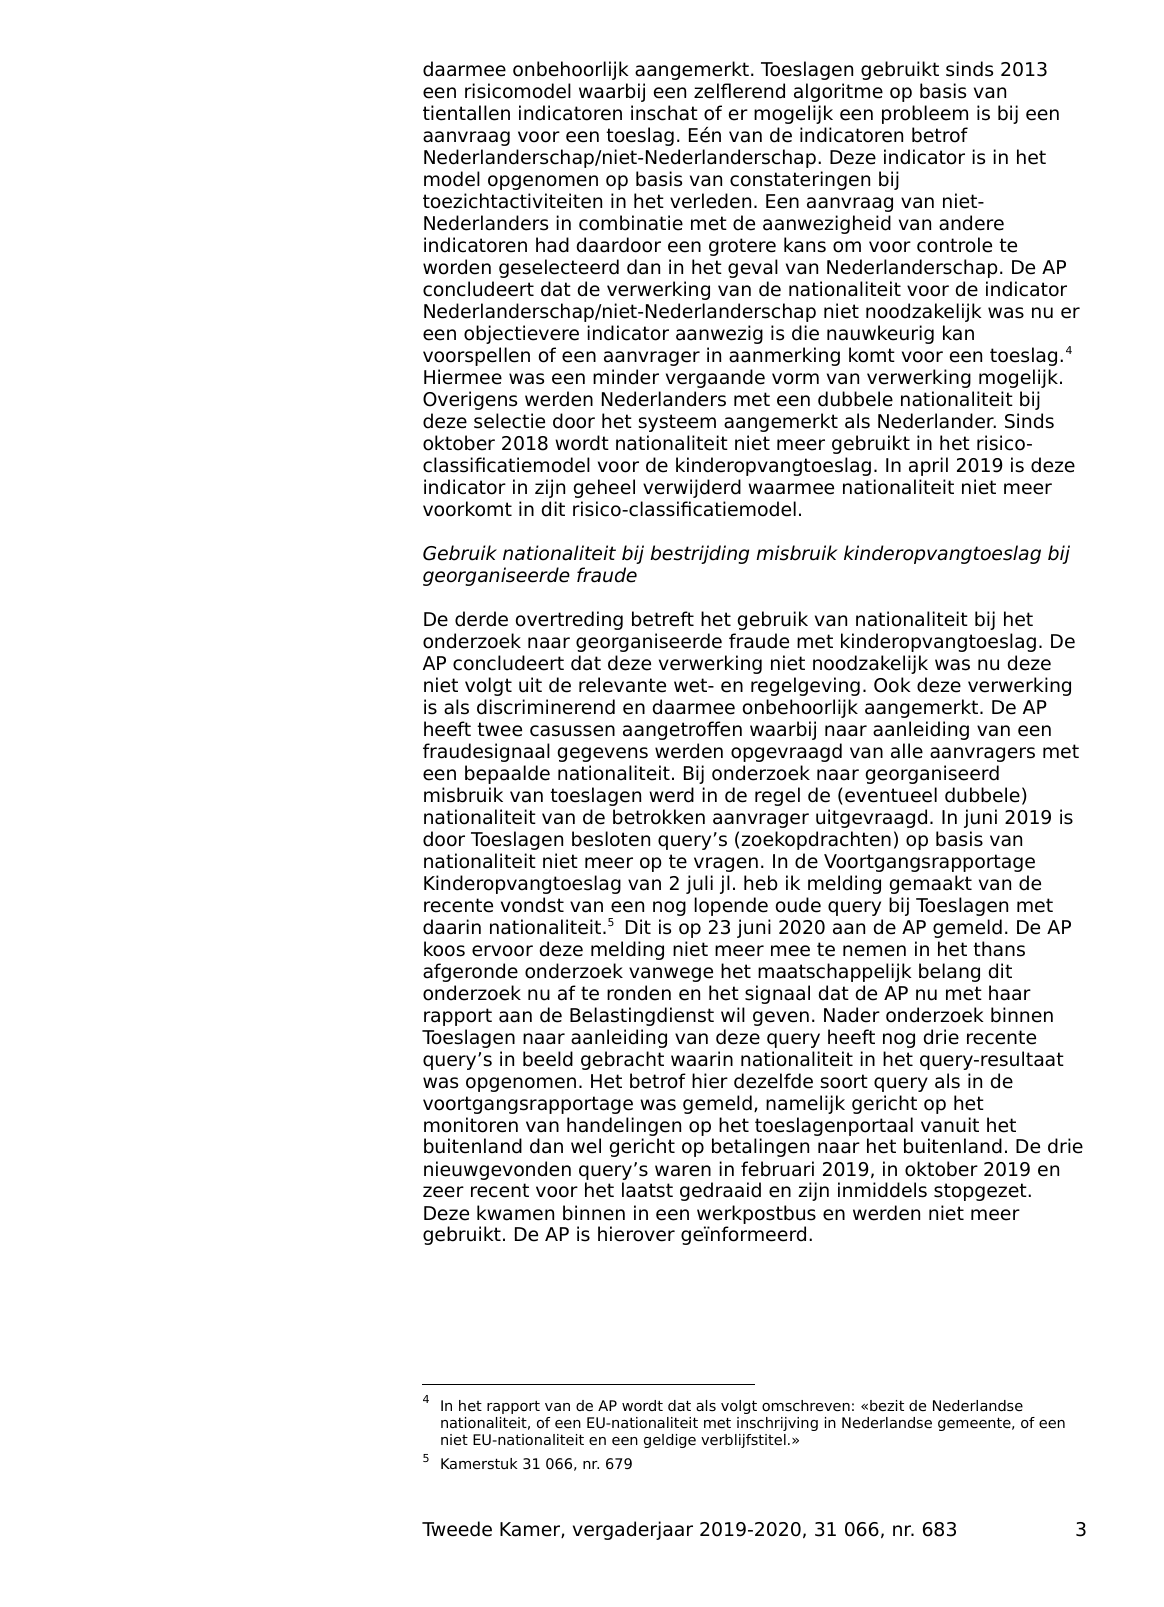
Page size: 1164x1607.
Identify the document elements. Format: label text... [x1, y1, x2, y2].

text Kamerstuk 31 066, nr. 679 [422, 1452, 1087, 1474]
text De derde overtreding betreft het gebruik van nationaliteit bij het onderzoek naar georganiseerde fraude met kinderopvangtoeslag. De AP concludeert dat deze verwerking niet noodzakelijk was nu deze niet volgt uit de relevante wet- en regelgeving. Ook deze verwerking is als discriminerend en daarmee onbehoorlijk aangemerkt. De AP heeft twee casussen aangetroffen waarbij naar aanleiding van een fraudesignaal gegevens werden opgevraagd van alle aanvragers met een bepaalde nationaliteit. Bij onderzoek naar georganiseerd misbruik van toeslagen werd in de regel de (eventueel dubbele) nationaliteit van de betrokken aanvrager uitgevraagd. In juni 2019 is door Toeslagen besloten query’s (zoekopdrachten) op basis van nationaliteit niet meer op te vragen. In de Voortgangsrapportage Kinderopvangtoeslag van 2 juli jl. heb ik melding gemaakt van de recente vondst van een nog lopende oude query bij Toeslagen met daarin nationaliteit. Dit is op 23 juni 2020 aan de AP gemeld. De AP koos ervoor deze melding niet meer mee te nemen in het thans afgeronde onderzoek vanwege het maatschappelijk belang dit onderzoek nu af te ronden en het signaal dat de AP nu met haar rapport aan de Belastingdienst wil geven. Nader onderzoek binnen Toeslagen naar aanleiding van deze query heeft nog drie recente query’s in beeld gebracht waarin nationaliteit in het query-resultaat was opgenomen. Het betrof hier dezelfde soort query als in de voortgangsrapportage was gemeld, namelijk gericht op het monitoren van handelingen op het toeslagenportaal vanuit het buitenland dan wel gericht op betalingen naar het buitenland. De drie nieuwgevonden query’s waren in februari 2019, in oktober 2019 en zeer recent voor het laatst gedraaid en zijn inmiddels stopgezet. Deze kwamen binnen in een werkpostbus en werden niet meer gebruikt. De AP is hierover geïnformeerd. [422, 609, 1087, 1246]
text daarmee onbehoorlijk aangemerkt. Toeslagen gebruikt sinds 2013 een risicomodel waarbij een zelflerend algoritme op basis van tientallen indicatoren inschat of er mogelijk een probleem is bij een aanvraag voor een toeslag. Eén van de indicatoren betrof Nederlanderschap/niet-Nederlanderschap. Deze indicator is in het model opgenomen op basis van constateringen bij toezichtactiviteiten in het verleden. Een aanvraag van niet-Nederlanders in combinatie met de aanwezigheid van andere indicatoren had daardoor een grotere kans om voor controle te worden geselecteerd dan in het geval van Nederlanderschap. De AP concludeert dat de verwerking van de nationaliteit voor de indicator Nederlanderschap/niet-Nederlanderschap niet noodzakelijk was nu er een objectievere indicator aanwezig is die nauwkeurig kan voorspellen of een aanvrager in aanmerking komt voor een toeslag. Hiermee was een minder vergaande vorm van verwerking mogelijk. Overigens werden Nederlanders met een dubbele nationaliteit bij deze selectie door het systeem aangemerkt als Nederlander. Sinds oktober 2018 wordt nationaliteit niet meer gebruikt in het risico-classificatiemodel voor de kinderopvangtoeslag. In april 2019 is deze indicator in zijn geheel verwijderd waarmee nationaliteit niet meer voorkomt in dit risico-classificatiemodel. [422, 59, 1087, 521]
text In het rapport van de AP wordt dat als volgt omschreven: «bezit de Nederlandse nationaliteit, of een EU-nationaliteit met inschrijving in Nederlandse gemeente, of een niet EU-nationaliteit en een geldige verblijfstitel.» [422, 1393, 1087, 1449]
subtitle Gebruik nationaliteit bij bestrijding misbruik kinderopvangtoeslag bij georganiseerde fraude [422, 543, 1087, 587]
